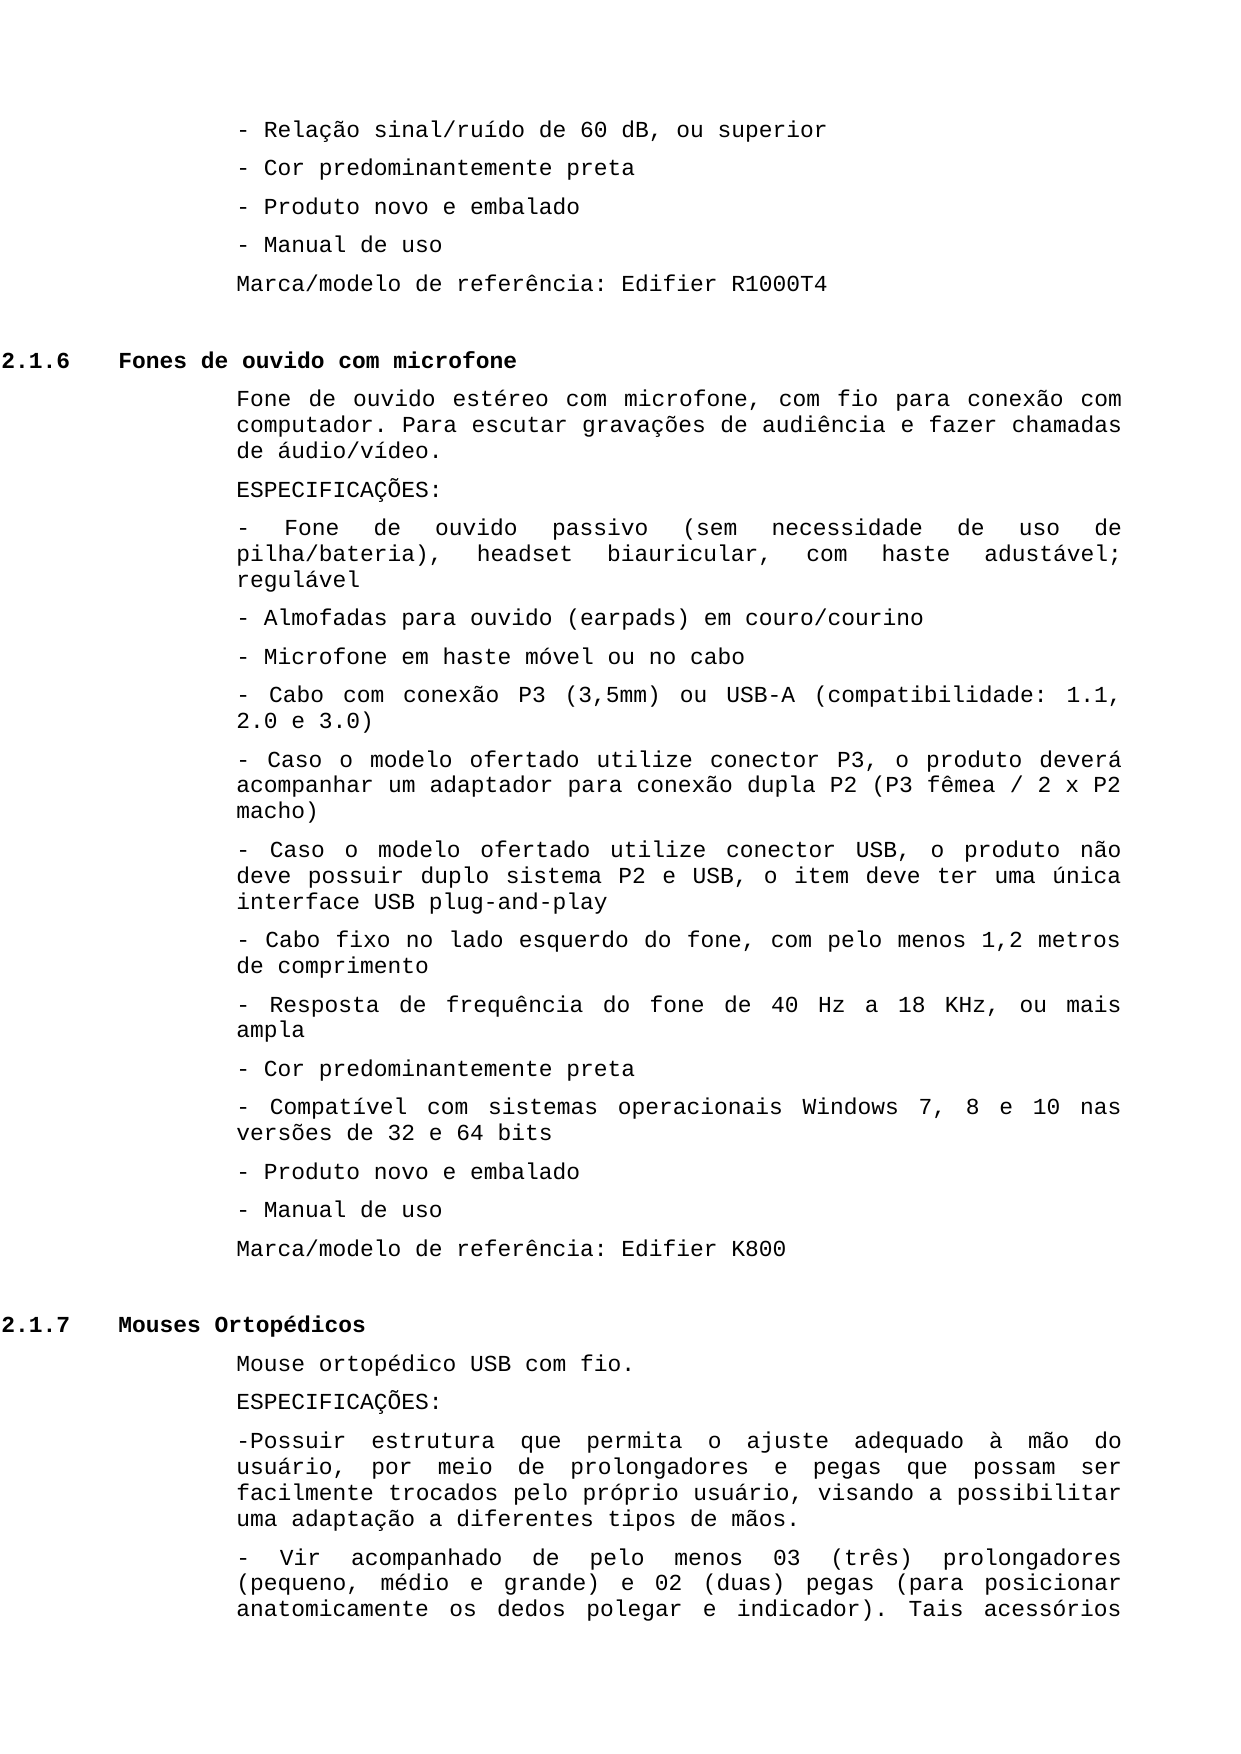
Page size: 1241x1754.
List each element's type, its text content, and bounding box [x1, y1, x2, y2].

text - Caso o modelo ofertado utilize conector USB, o produto não deve possuir duplo sistema P2 e USB, o item deve ter uma única interface USB plug-and-play [236, 838, 1122, 916]
text ESPECIFICAÇÕES: [236, 478, 1122, 504]
text - Cabo fixo no lado esquerdo do fone, com pelo menos 1,2 metros de comprimento [236, 928, 1122, 980]
text - Cabo com conexão P3 (3,5mm) ou USB-A (compatibilidade: 1.1, 2.0 e 3.0) [236, 683, 1122, 735]
text Marca/modelo de referência: Edifier R1000T4 [236, 272, 1122, 298]
text - Vir acompanhado de pelo menos 03 (três) prolongadores (pequeno, médio e grande) e 02 (duas) pegas (para posicionar anatomicamente os dedos polegar e indicador). Tais acessórios [236, 1546, 1122, 1624]
text - Microfone em haste móvel ou no cabo [236, 645, 1122, 671]
text Mouse ortopédico USB com fio. [236, 1352, 1122, 1378]
text - Fone de ouvido passivo (sem necessidade de uso de pilha/bateria), headset biauricular, com haste adustável; regulável [236, 516, 1122, 594]
text - Produto novo e embalado [236, 195, 1122, 221]
text - Manual de uso [236, 1198, 1122, 1224]
list Mouses Ortopédicos [0, 1314, 1122, 1340]
text Fone de ouvido estéreo com microfone, com fio para conexão com computador. Para escutar gravações de audiência e fazer chamadas de áudio/vídeo. [236, 388, 1122, 465]
text - Caso o modelo ofertado utilize conector P3, o produto deverá acompanhar um adaptador para conexão dupla P2 (P3 fêmea / 2 x P2 macho) [236, 748, 1122, 826]
text - Relação sinal/ruído de 60 dB, ou superior [236, 118, 1122, 144]
text Marca/modelo de referência: Edifier K800 [236, 1237, 1122, 1263]
text - Almofadas para ouvido (earpads) em couro/courino [236, 607, 1122, 633]
text - Compatível com sistemas operacionais Windows 7, 8 e 10 nas versões de 32 e 64 bits [236, 1096, 1122, 1148]
list Fones de ouvido com microfone [0, 349, 1122, 375]
text -Possuir estrutura que permita o ajuste adequado à mão do usuário, por meio de prolongadores e pegas que possam ser facilmente trocados pelo próprio usuário, visando a possibilitar uma adaptação a diferentes tipos de mãos. [236, 1429, 1122, 1533]
text - Cor predominantemente preta [236, 157, 1122, 182]
text - Resposta de frequência do fone de 40 Hz a 18 KHz, ou mais ampla [236, 993, 1122, 1045]
text ESPECIFICAÇÕES: [162, 1391, 1122, 1417]
text - Produto novo e embalado [236, 1160, 1122, 1186]
text - Manual de uso [236, 233, 1122, 259]
text - Cor predominantemente preta [236, 1057, 1122, 1083]
